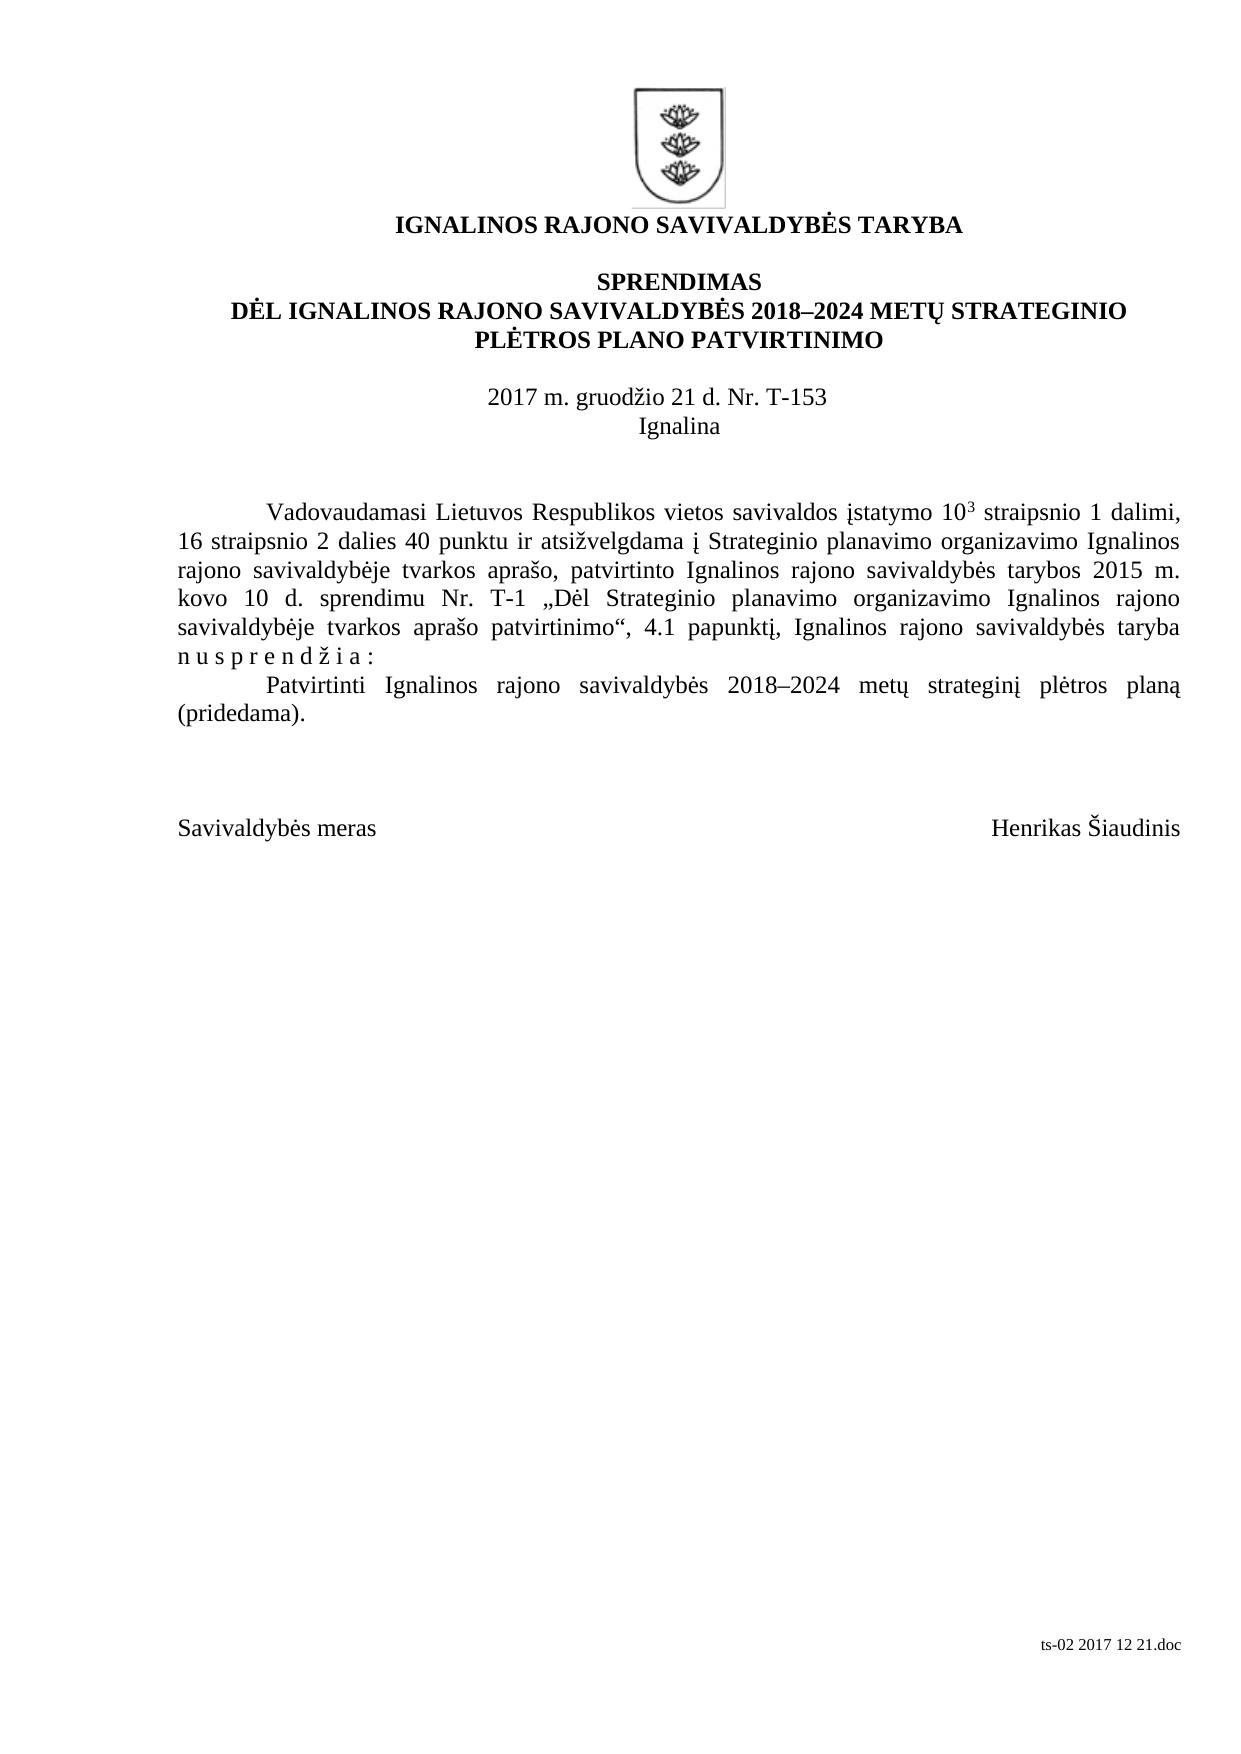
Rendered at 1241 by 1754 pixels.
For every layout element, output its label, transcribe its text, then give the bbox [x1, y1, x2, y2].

text 2017 m. gruodžio 21 d. Nr. T-153 [177, 382, 1181, 411]
text IGNALINOS RAJONO SAVIVALDYBĖS TARYBA [177, 210, 1181, 238]
text Vadovaudamasi Lietuvos Respublikos vietos savivaldos įstatymo 103 straipsnio 1 dalimi, 16 straipsnio 2 dalies 40 punktu ir atsižvelgdama į Strateginio planavimo organizavimo Ignalinos rajono savivaldybėje tvarkos aprašo, patvirtinto Ignalinos rajono savivaldybės tarybos 2015 m. kovo 10 d. sprendimu Nr. T-1 „Dėl Strateginio planavimo organizavimo Ignalinos rajono savivaldybėje tvarkos aprašo patvirtinimo“, 4.1 papunktį, Ignalinos rajono savivaldybės taryba nusprendžia: [177, 497, 1181, 670]
text SPRENDIMAS [177, 267, 1181, 296]
text Savivaldybės meras Henrikas Šiaudinis [177, 813, 1181, 842]
text Patvirtinti Ignalinos rajono savivaldybės 2018–2024 metų strateginį plėtros planą (pridedama). [177, 670, 1181, 727]
text DĖL IGNALINOS RAJONO SAVIVALDYBĖS 2018–2024 METŲ STRATEGINIO PLĖTROS PLANO PATVIRTINIMO [177, 296, 1181, 353]
text Ignalina [177, 411, 1181, 440]
